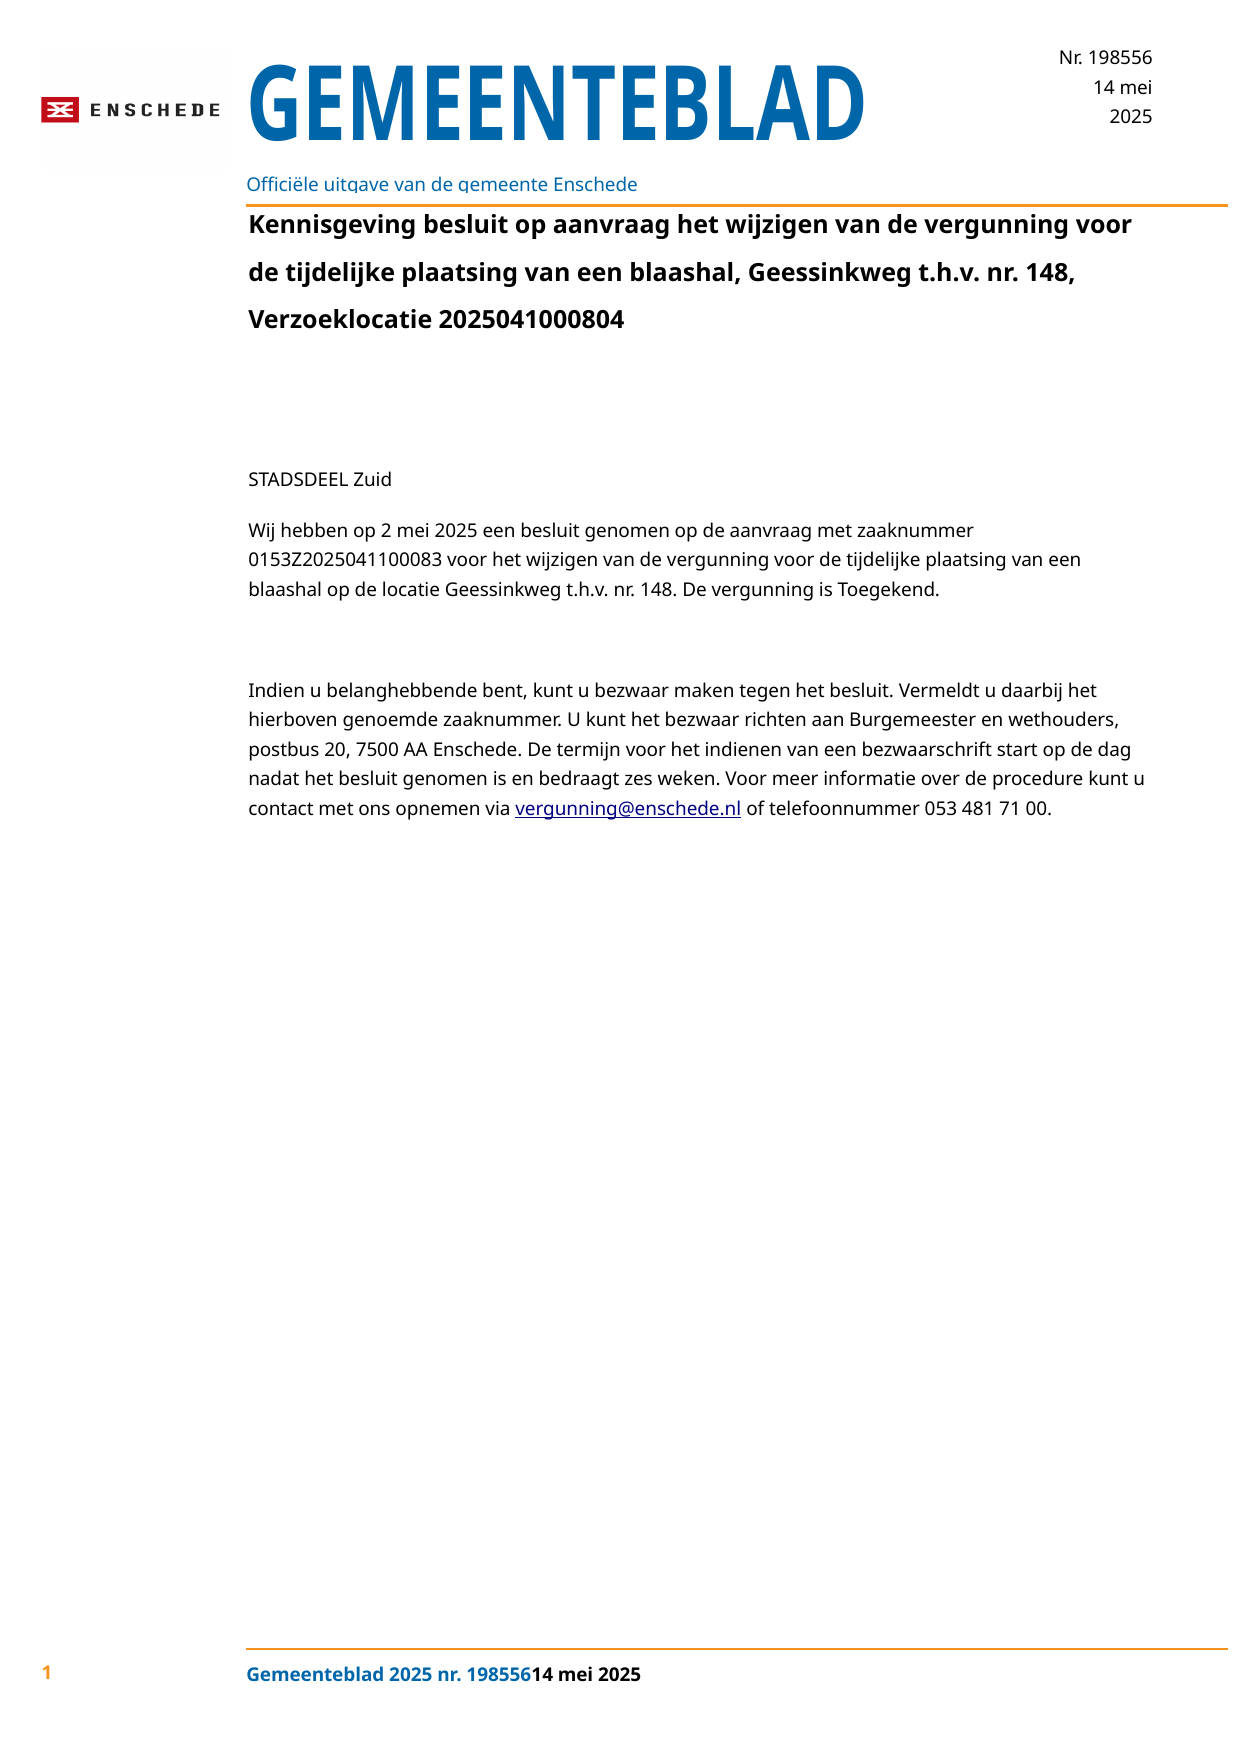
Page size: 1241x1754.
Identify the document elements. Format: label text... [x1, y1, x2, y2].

text Kennisgeving besluit op aanvraag het wijzigen van de vergunning voor de tijdelijke plaatsing van een blaashal, Geessinkweg t.h.v. nr. 148, Verzoeklocatie 2025041000804 [248, 207, 1152, 336]
picture [41, 47, 231, 172]
text STADSDEEL Zuid [248, 466, 1152, 492]
text Wij hebben op 2 mei 2025 een besluit genomen op de aanvraag met zaaknummer 0153Z2025041100083 voor het wijzigen van de vergunning voor de tijdelijke plaatsing van een blaashal op de locatie Geessinkweg t.h.v. nr. 148. De vergunning is Toegekend. [248, 517, 1152, 602]
text Indien u belanghebbende bent, kunt u bezwaar maken tegen het besluit. Vermeldt u daarbij het hierboven genoemde zaaknummer. U kunt het bezwaar richten aan Burgemeester en wethouders, postbus 20, 7500 AA Enschede. De termijn voor het indienen van een bezwaarschrift start op de dag nadat het besluit genomen is en bedraagt zes weken. Voor meer informatie over de procedure kunt u contact met ons opnemen via vergunning@enschede.nl of telefoonnummer 053 481 71 00. [248, 677, 1152, 821]
